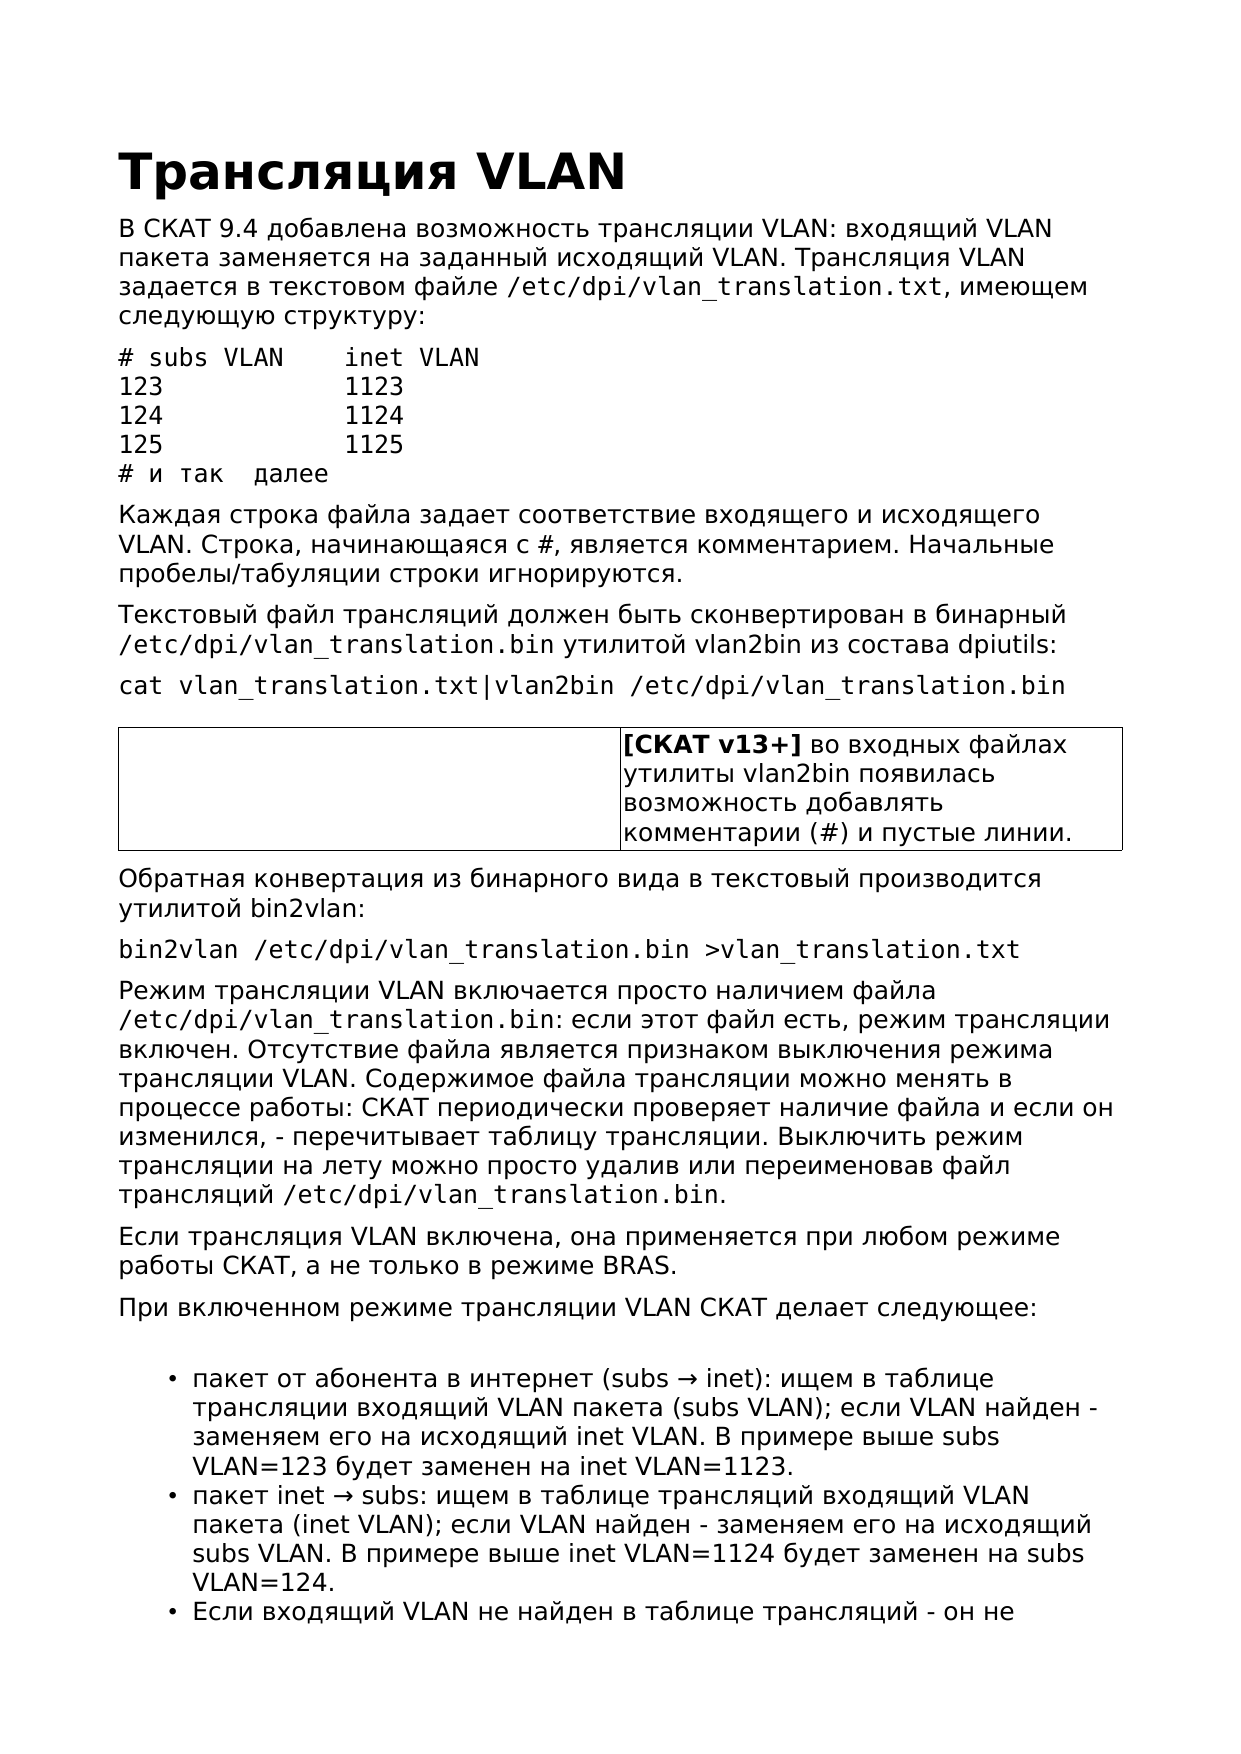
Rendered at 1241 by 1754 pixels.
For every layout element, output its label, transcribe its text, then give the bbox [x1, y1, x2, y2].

text При включенном режиме трансляции VLAN СКАТ делает следующее: [118, 1293, 1122, 1322]
subtitle Трансляция VLAN [118, 143, 1122, 201]
list пакет inet → subs: ищем в таблице трансляций входящий VLAN пакета (inet VLAN); если VLAN найден - заменяем его на исходящий subs VLAN. В примере выше inet VLAN=1124 будет заменен на subs VLAN=124. [177, 1481, 1122, 1598]
text Текстовый файл трансляций должен быть сконвертирован в бинарный /etc/dpi/vlan_translation.bin утилитой vlan2bin из состава dpiutils: [118, 601, 1122, 659]
text Если трансляция VLAN включена, она применяется при любом режиме работы СКАТ, а не только в режиме BRAS. [118, 1222, 1122, 1281]
text Режим трансляции VLAN включается просто наличием файла /etc/dpi/vlan_translation.bin: если этот файл есть, режим трансляции включен. Отсутствие файла является признаком выключения режима трансляции VLAN. Содержимое файла трансляции можно менять в процессе работы: СКАТ периодически проверяет наличие файла и если он изменился, - перечитывает таблицу трансляции. Выключить режим трансляции на лету можно просто удалив или переименовав файл трансляций /etc/dpi/vlan_translation.bin. [118, 976, 1122, 1210]
table_header [119, 728, 620, 850]
text Обратная конвертация из бинарного вида в текстовый производится утилитой bin2vlan: [118, 865, 1122, 923]
list Если входящий VLAN не найден в таблице трансляций - он не [177, 1598, 1122, 1627]
text # subs VLAN inet VLAN 123 1123 124 1124 125 1125 # и так далее [118, 343, 1122, 489]
text В СКАТ 9.4 добавлена возможность трансляции VLAN: входящий VLAN пакета заменяется на заданный исходящий VLAN. Трансляция VLAN задается в текстовом файле /etc/dpi/vlan_translation.txt, имеющем следующую структуру: [118, 214, 1122, 331]
text Каждая строка файла задает соответствие входящего и исходящего VLAN. Строка, начинающаяся с #, является комментарием. Начальные пробелы/табуляции строки игнорируются. [118, 501, 1122, 588]
text cat vlan_translation.txt|vlan2bin /etc/dpi/vlan_translation.bin [118, 671, 1122, 701]
text bin2vlan /etc/dpi/vlan_translation.bin >vlan_translation.txt [118, 936, 1122, 965]
list пакет от абонента в интернет (subs → inet): ищем в таблице трансляции входящий VLAN пакета (subs VLAN); если VLAN найден - заменяем его на исходящий inet VLAN. В примере выше subs VLAN=123 будет заменен на inet VLAN=1123. [177, 1364, 1122, 1481]
table_header [СКАТ v13+] во входных файлах утилиты vlan2bin появилась возможность добавлять комментарии (#) и пустые линии. [621, 728, 1122, 850]
